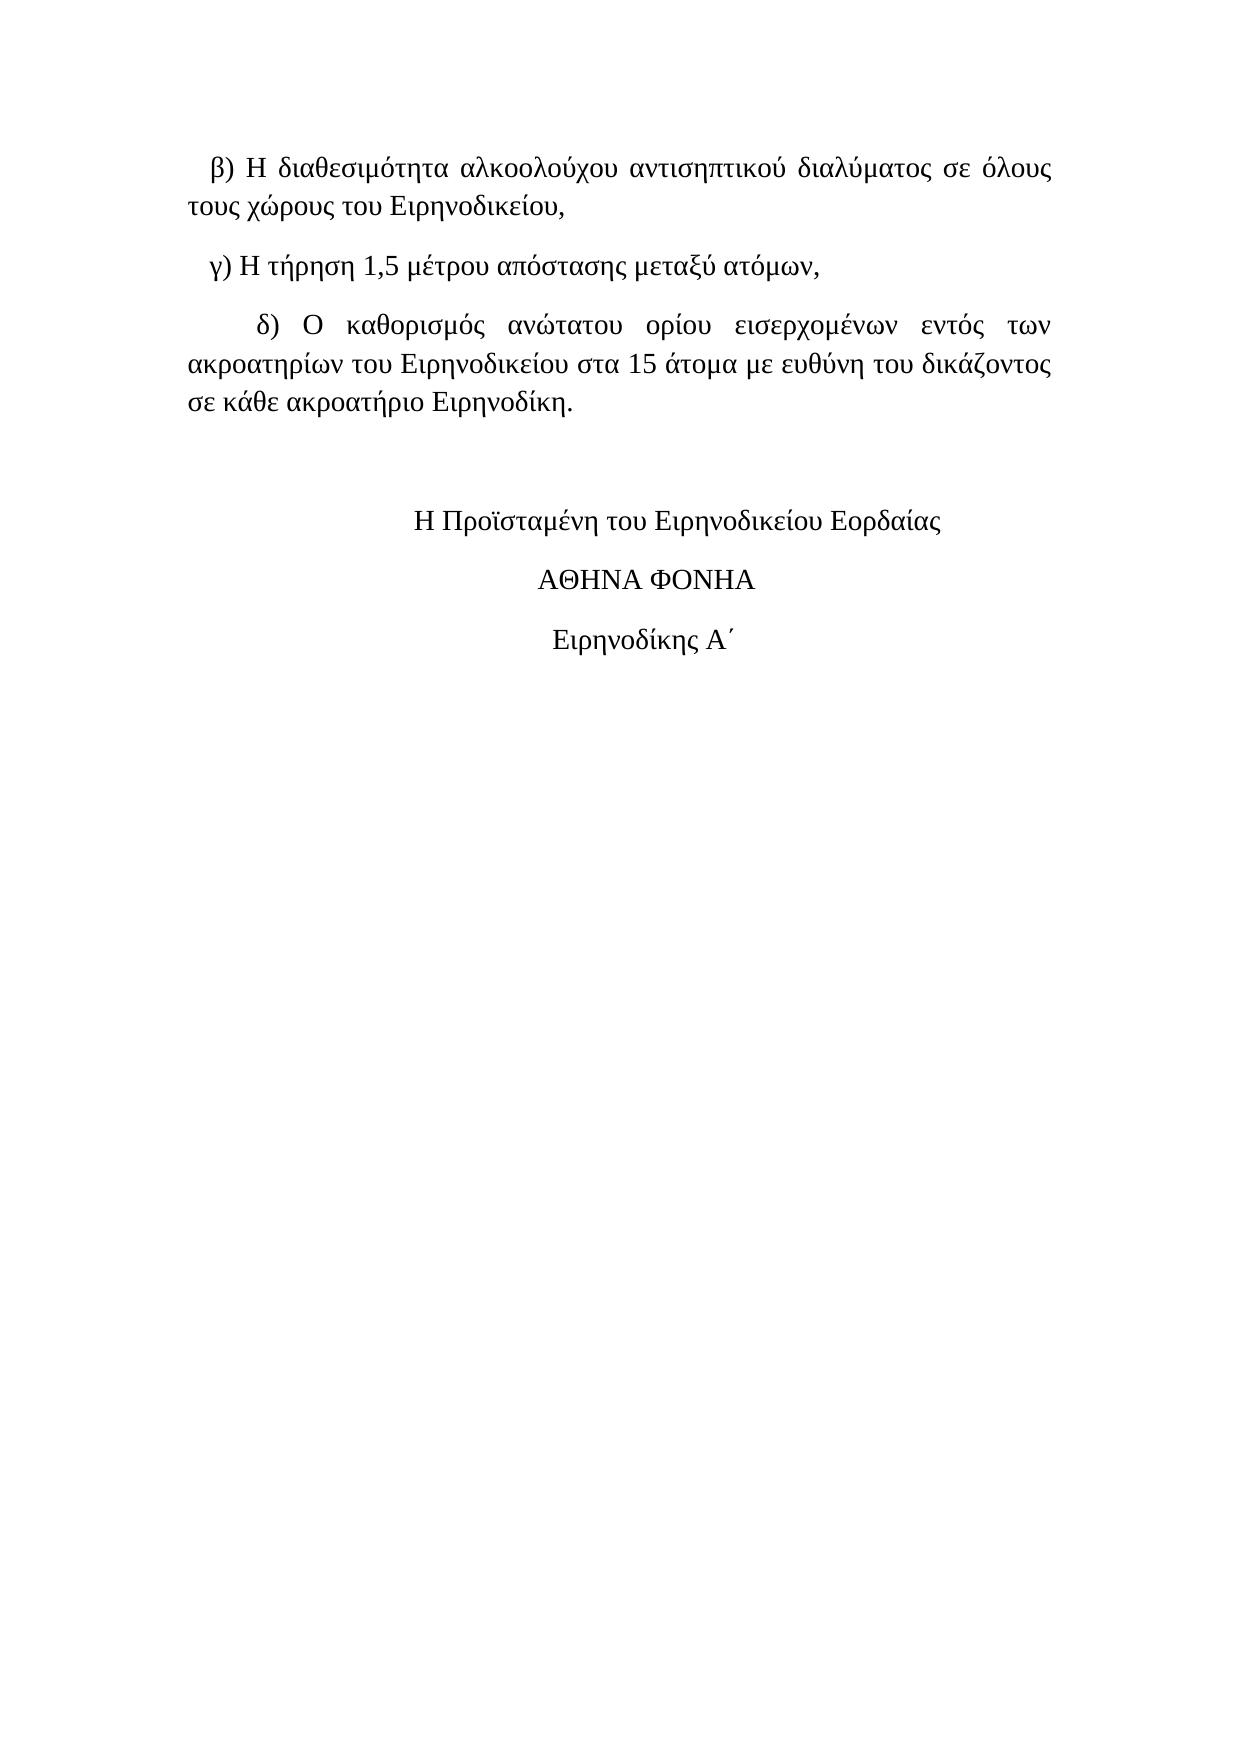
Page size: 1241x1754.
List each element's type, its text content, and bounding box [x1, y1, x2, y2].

text Η Προϊσταμένη του Ειρηνοδικείου Εορδαίας [187, 503, 1053, 537]
text β) Η διαθεσιμότητα αλκοολούχου αντισηπτικού διαλύματος σε όλους τους χώρους του Ειρηνοδικείου, [187, 150, 1053, 222]
text γ) Η τήρηση 1,5 μέτρου απόστασης μεταξύ ατόμων, [187, 248, 1053, 281]
text δ) Ο καθορισμός ανώτατου ορίου εισερχομένων εντός των ακροατηρίων του Ειρηνοδικείου στα 15 άτομα με ευθύνη του δικάζοντος σε κάθε ακροατήριο Ειρηνοδίκη. [187, 307, 1053, 418]
text ΑΘΗΝΑ ΦΟΝΗΑ [187, 562, 1053, 596]
text Ειρηνοδίκης Α΄ [187, 622, 1053, 655]
